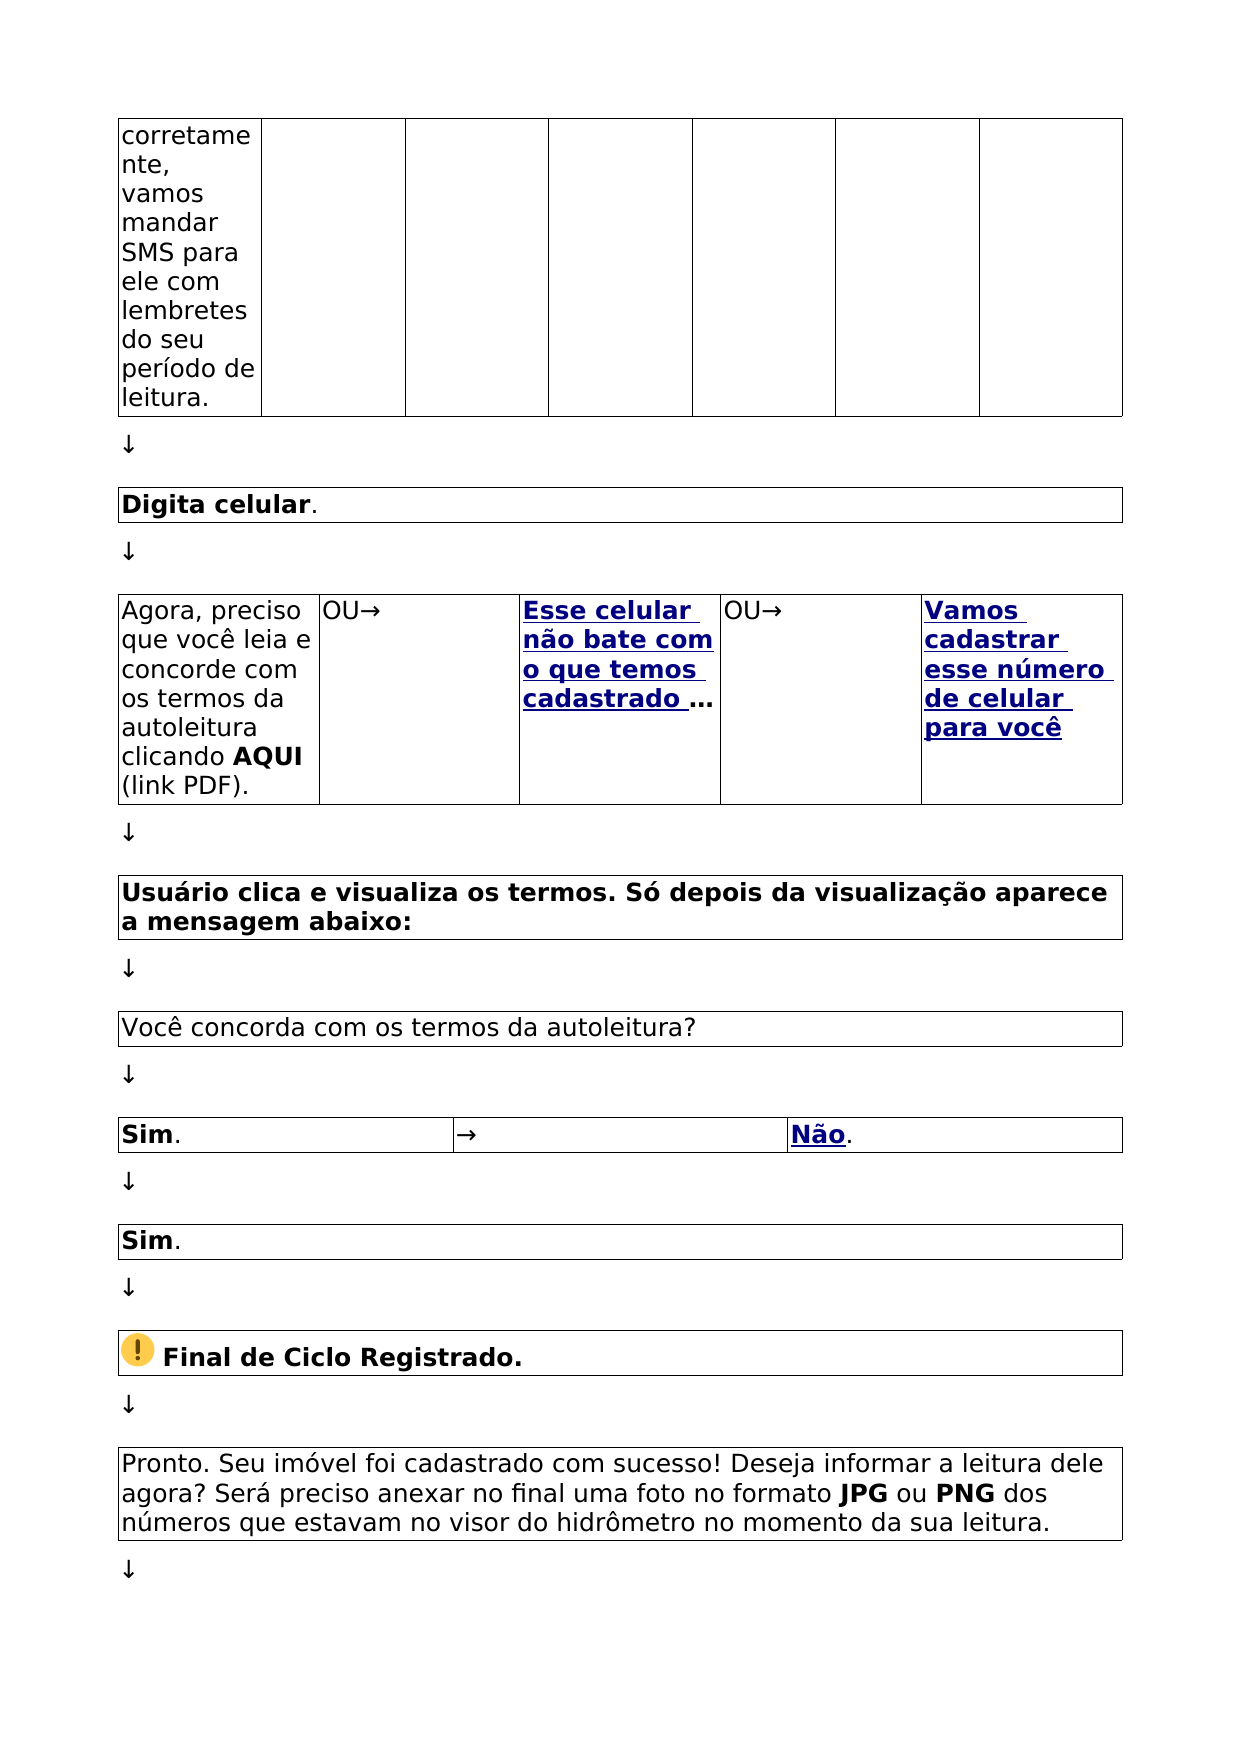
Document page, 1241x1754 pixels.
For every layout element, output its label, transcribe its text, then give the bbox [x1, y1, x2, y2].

table_header [406, 119, 548, 416]
table_header [980, 119, 1122, 416]
text ↓ [118, 1555, 1122, 1584]
table_header OU→ [721, 595, 921, 804]
table_header Usuário clica e visualiza os termos. Só depois da visualização aparece a mensagem abaixo: [119, 876, 1122, 939]
table_header [262, 119, 405, 416]
table_header [549, 119, 692, 416]
text ↓ [118, 1061, 1122, 1090]
table_header corretamente, vamos mandar SMS para ele com lembretes do seu período de leitura. [119, 119, 261, 416]
table_header Final de Ciclo Registrado. [119, 1331, 1122, 1375]
table_header OU→ [320, 595, 519, 804]
table_header [693, 119, 835, 416]
table_header Digita celular. [119, 488, 1122, 522]
table_header Não. [788, 1118, 1122, 1152]
text ↓ [118, 537, 1122, 566]
text ↓ [118, 1167, 1122, 1196]
text ↓ [118, 431, 1122, 460]
table_header Você concorda com os termos da autoleitura? [119, 1012, 1122, 1046]
table_header → [454, 1118, 787, 1152]
table_header [836, 119, 979, 416]
text ↓ [118, 954, 1122, 983]
table_header Esse celular não bate com o que temos cadastrado … [520, 595, 720, 804]
text ↓ [118, 818, 1122, 848]
text ↓ [118, 1273, 1122, 1303]
table_header Agora, preciso que você leia e concorde com os termos da autoleitura clicando AQUI (link PDF). [119, 595, 319, 804]
table_header Pronto. Seu imóvel foi cadastrado com sucesso! Deseja informar a leitura dele agora? Será preciso anexar no final uma foto no formato JPG ou PNG dos números que estavam no visor do hidrômetro no momento da sua leitura. [119, 1448, 1122, 1540]
text ↓ [118, 1390, 1122, 1419]
table_header Vamos cadastrar esse número de celular para você [922, 595, 1122, 804]
table_header Sim. [119, 1118, 453, 1152]
table_header Sim. [119, 1225, 1122, 1259]
